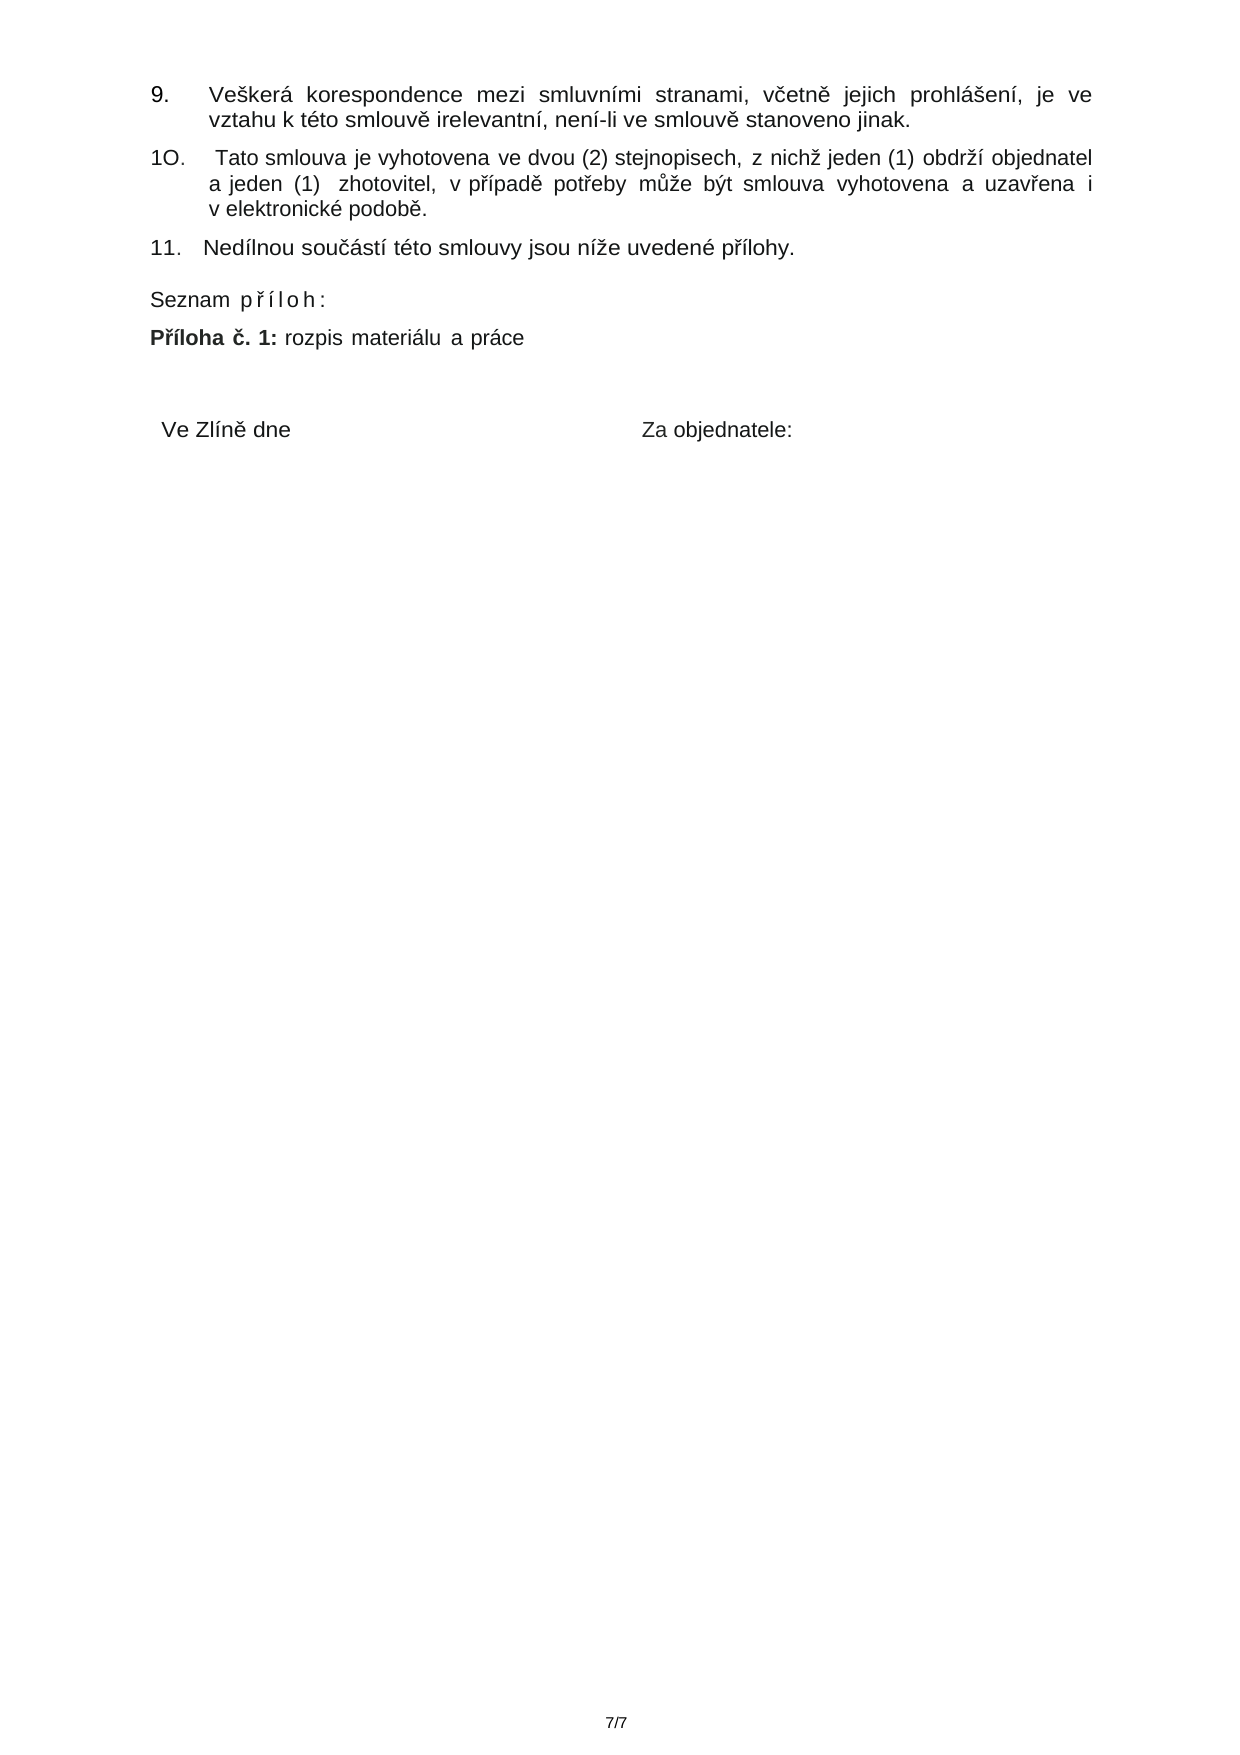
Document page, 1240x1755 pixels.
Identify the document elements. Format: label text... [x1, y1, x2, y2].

text Ve Zlíně dne Za objednatele: [161, 417, 1087, 442]
text 1O. Tato smlouva je vyhotovena ve dvou (2) stejnopisech, z nichž jeden (1) obdrží objednatel a jeden (1) zhotovitel, v případě potřeby může být smlouva vyhotovena a uzavřena i v elektronické podobě. [150, 145, 1093, 221]
text 11. Nedílnou součástí této smlouvy jsou níže uvedené přílohy. [150, 234, 1107, 260]
text Příloha č. 1: rozpis materiálu a práce [150, 325, 1107, 350]
text Seznam příloh: [150, 286, 1107, 312]
list Veškerá korespondence mezi smluvními stranami, včetně jejich prohlášení, je ve vztahu k této smlouvě irelevantní, není-li ve smlouvě stanoveno jinak. [151, 81, 1092, 132]
